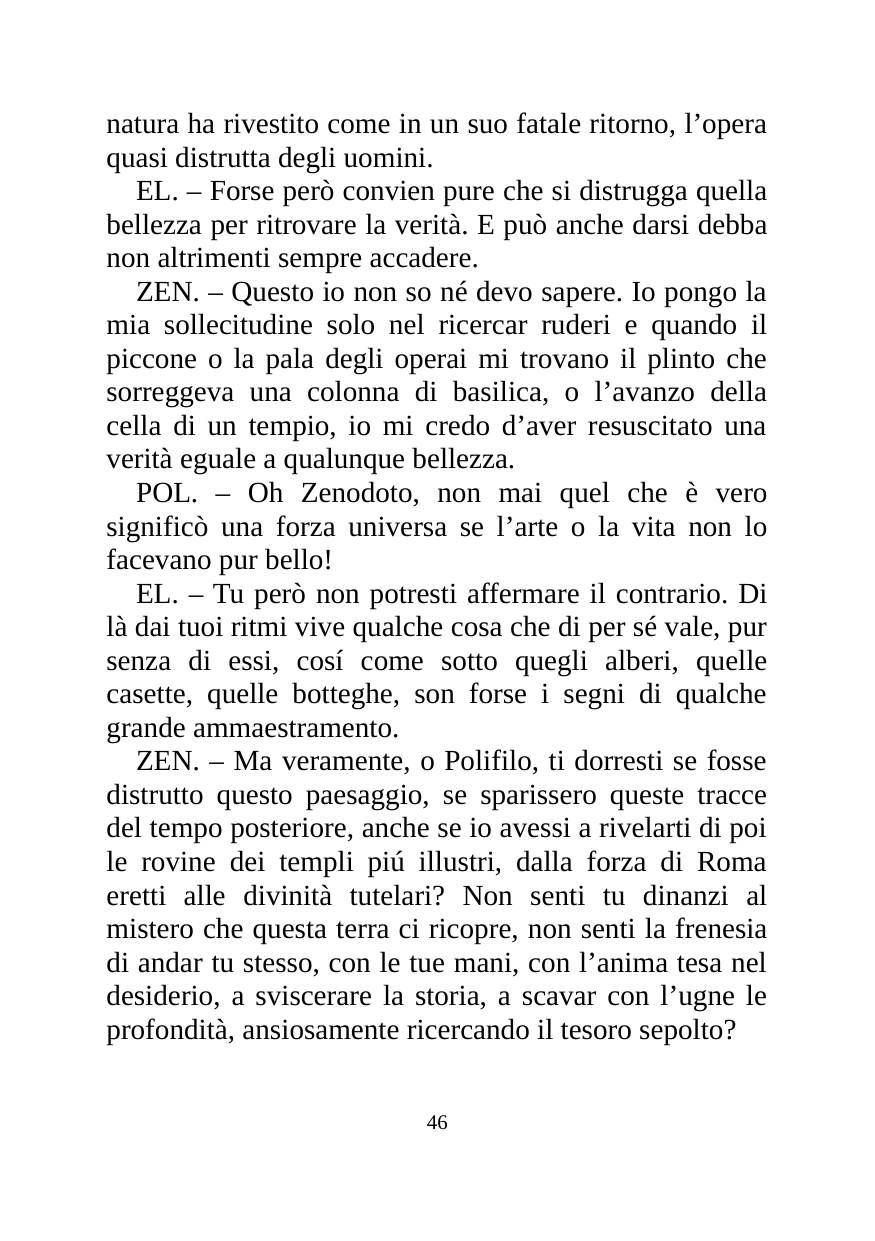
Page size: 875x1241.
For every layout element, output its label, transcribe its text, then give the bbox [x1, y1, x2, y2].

text EL. – Tu però non potresti affermare il contrario. Di là dai tuoi ritmi vive qualche cosa che di per sé vale, pur senza di essi, cosí come sotto quegli alberi, quelle casette, quelle botteghe, son forse i segni di qualche grande ammaestramento. [106, 576, 768, 743]
text natura ha rivestito come in un suo fatale ritorno, l’opera quasi distrutta degli uomini. [106, 106, 768, 173]
text POL. – Oh Zenodoto, non mai quel che è vero significò una forza universa se l’arte o la vita non lo facevano pur bello! [106, 475, 768, 576]
text ZEN. – Ma veramente, o Polifilo, ti dorresti se fosse distrutto questo paesaggio, se sparissero queste tracce del tempo posteriore, anche se io avessi a rivelarti di poi le rovine dei templi piú illustri, dalla forza di Roma eretti alle divinità tutelari? Non senti tu dinanzi al mistero che questa terra ci ricopre, non senti la frenesia di andar tu stesso, con le tue mani, con l’anima tesa nel desiderio, a sviscerare la storia, a scavar con l’ugne le profondità, ansiosamente ricercando il tesoro sepolto? [106, 743, 768, 1045]
text ZEN. – Questo io non so né devo sapere. Io pongo la mia sollecitudine solo nel ricercar ruderi e quando il piccone o la pala degli operai mi trovano il plinto che sorreggeva una colonna di basilica, o l’avanzo della cella di un tempio, io mi credo d’aver resuscitato una verità eguale a qualunque bellezza. [106, 274, 768, 475]
text EL. – Forse però convien pure che si distrugga quella bellezza per ritrovare la verità. E può anche darsi debba non altrimenti sempre accadere. [106, 173, 768, 274]
